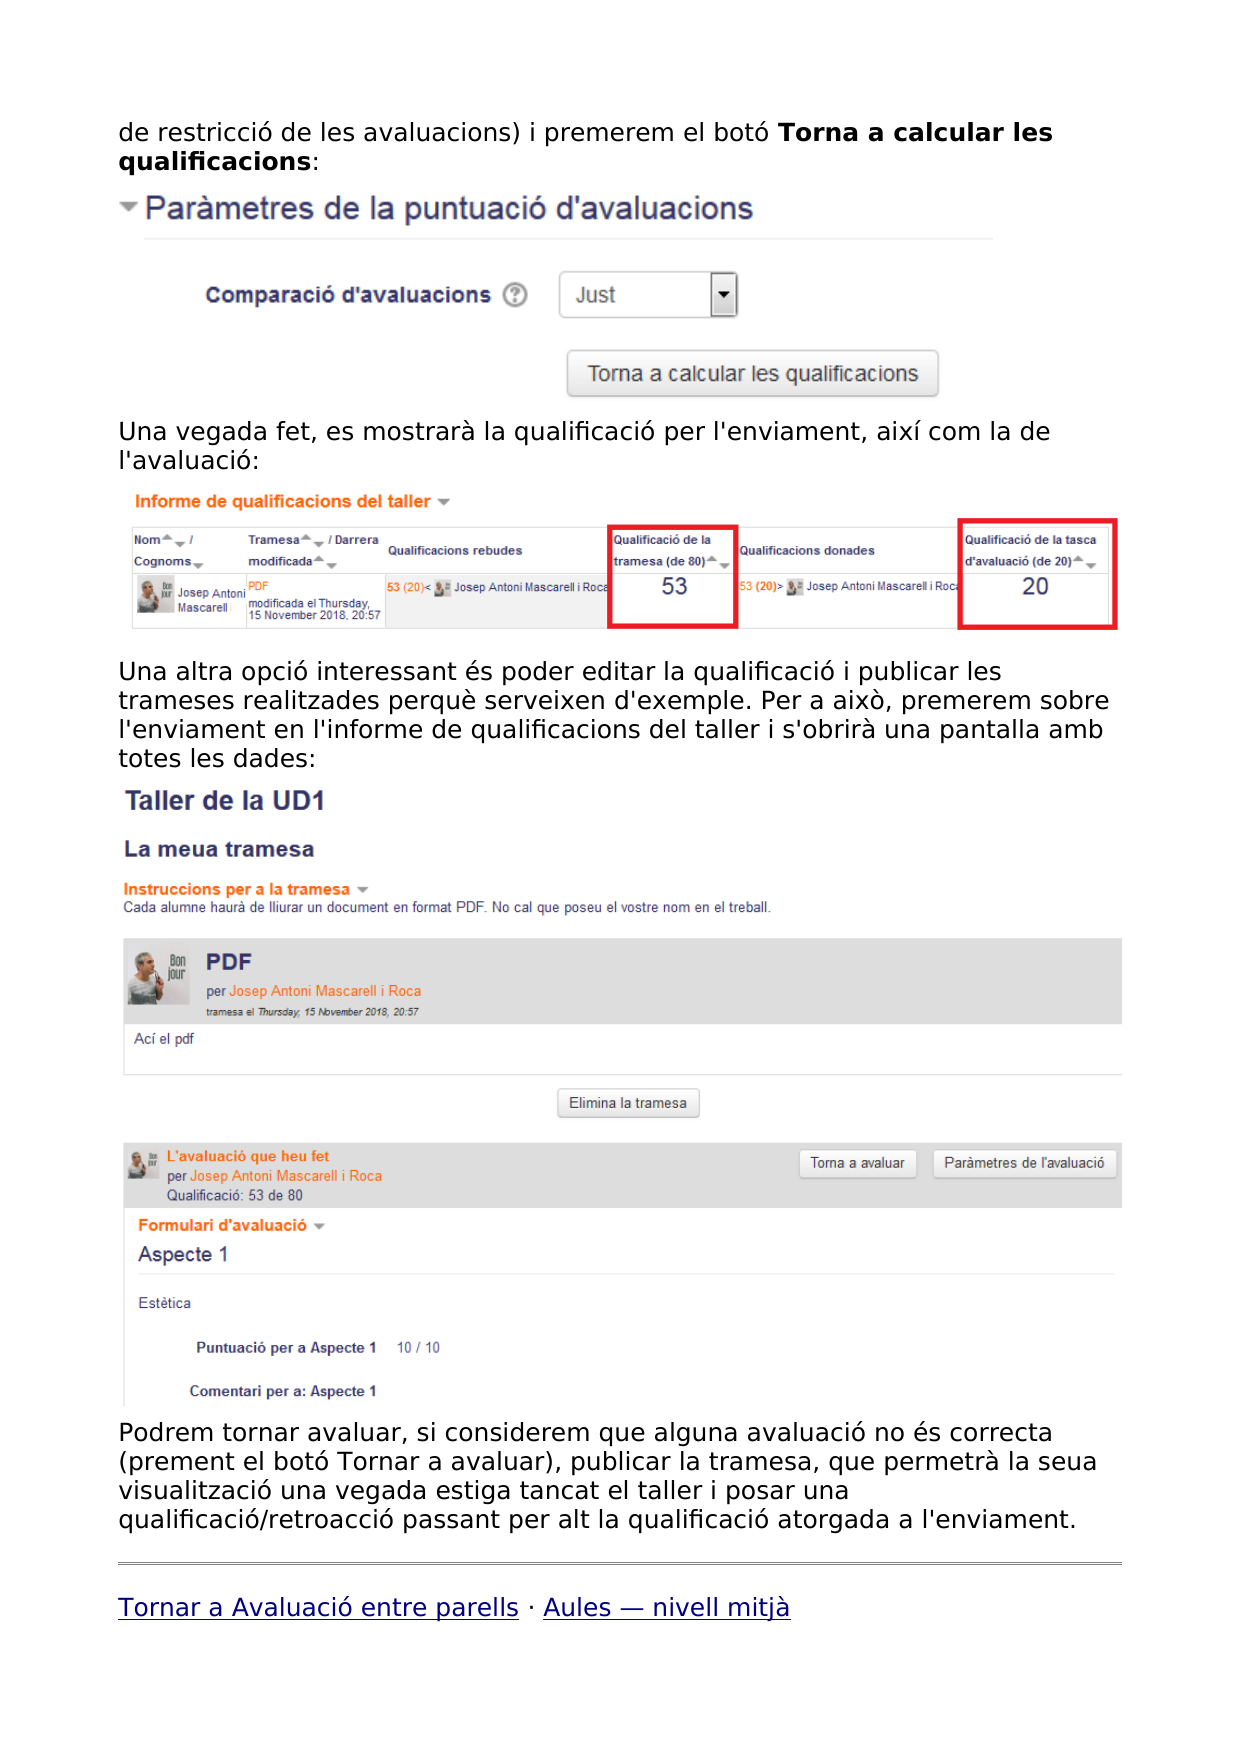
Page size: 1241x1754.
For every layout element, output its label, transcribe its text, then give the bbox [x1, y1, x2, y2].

text Podrem tornar avaluar, si considerem que alguna avaluació no és correcta (prement el botó Tornar a avaluar), publicar la tramesa, que permetrà la seua visualització una vegada estiga tancat el taller i posar una qualificació/retroacció passant per alt la qualificació atorgada a l'enviament. [118, 1418, 1122, 1535]
picture [118, 786, 1123, 1406]
picture [118, 487, 1123, 645]
text Una altra opció interessant és poder editar la qualificació i publicar les trameses realitzades perquè serveixen d'exemple. Per a això, premerem sobre l'enviament en l'informe de qualificacions del taller i s'obrirà una pantalla amb totes les dades: [118, 657, 1122, 774]
picture [118, 188, 994, 405]
text Tornar a Avaluació entre parells · Aules — nivell mitjà [118, 1594, 1122, 1623]
text Una vegada fet, es mostrarà la qualificació per l'enviament, així com la de l'avaluació: [118, 417, 1122, 475]
text de restricció de les avaluacions) i premerem el botó Torna a calcular les qualificacions: [118, 118, 1122, 176]
